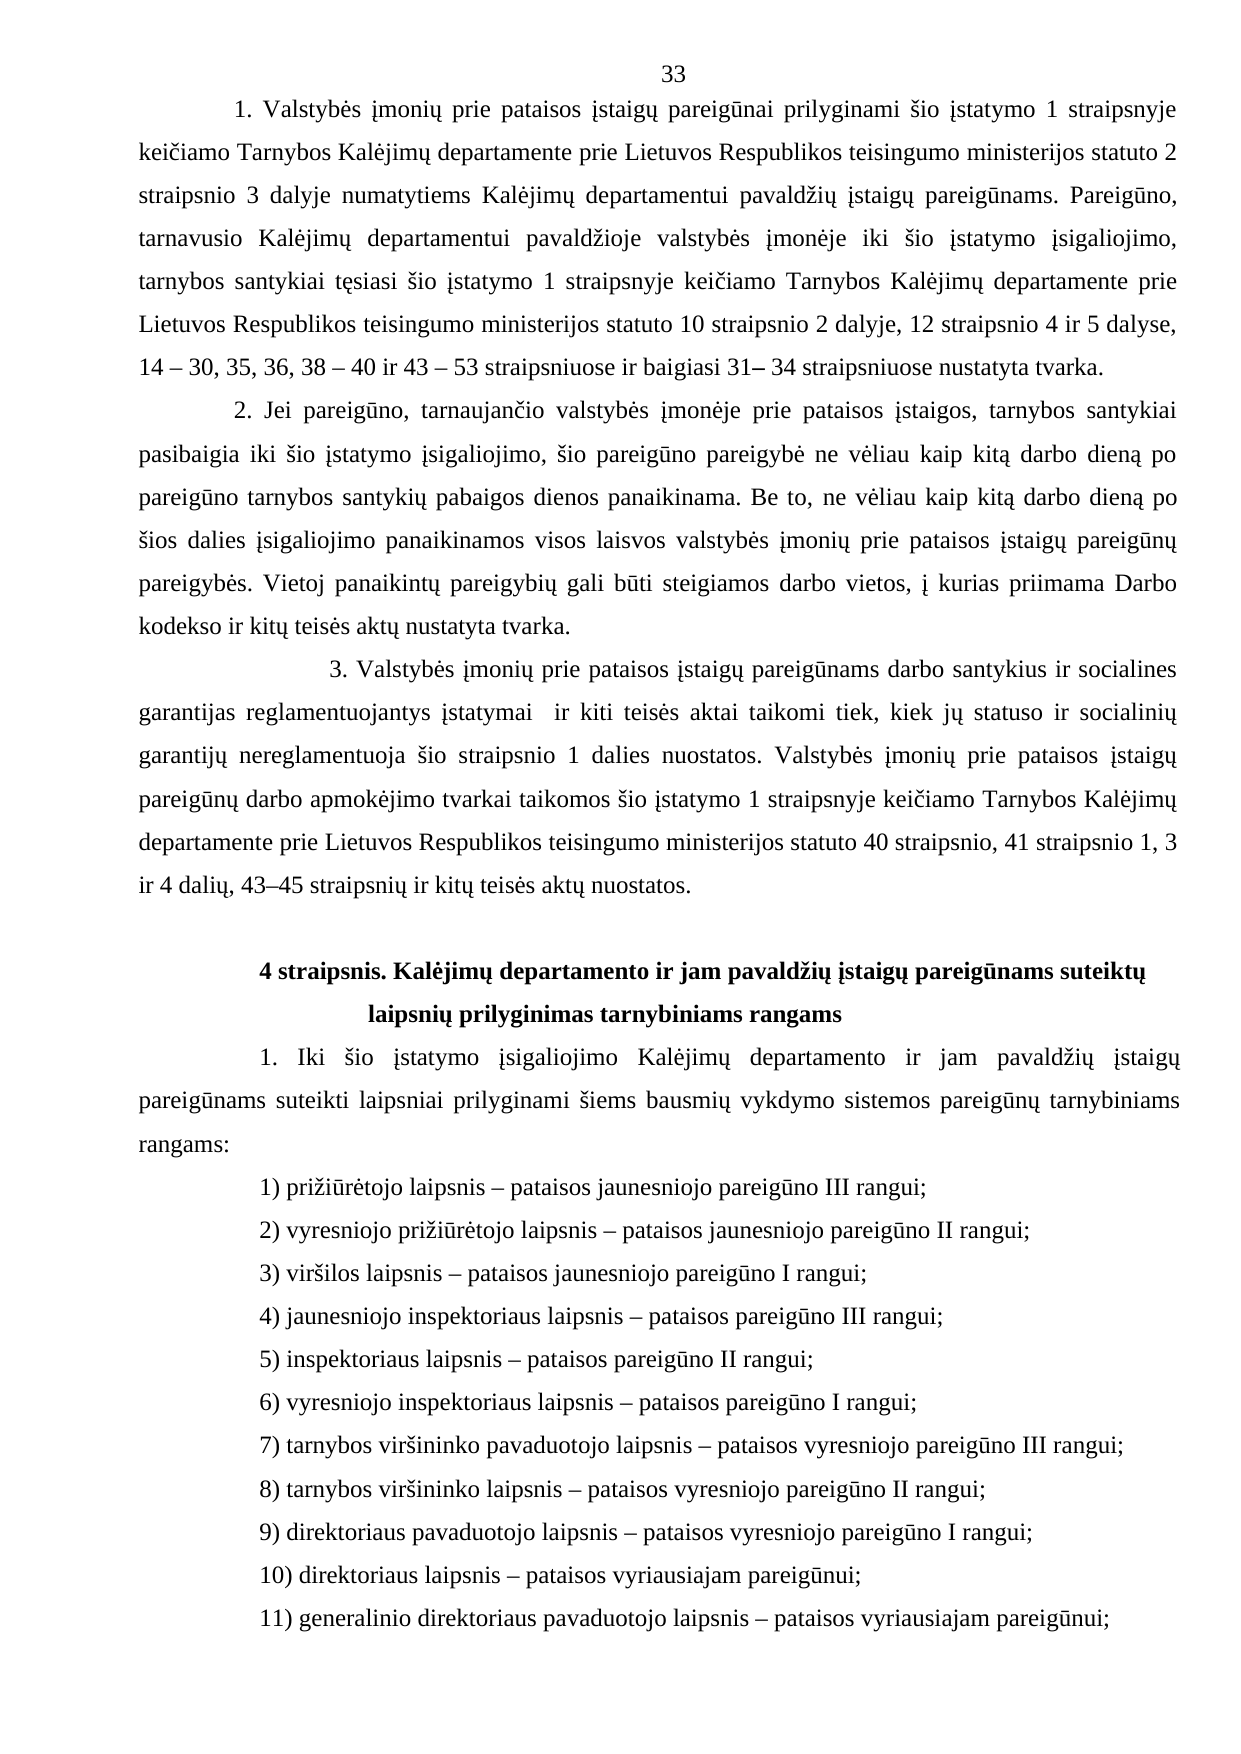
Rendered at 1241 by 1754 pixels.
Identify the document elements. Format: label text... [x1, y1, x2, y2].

text 2. Jei pareigūno, tarnaujančio valstybės įmonėje prie pataisos įstaigos, tarnybos santykiai pasibaigia iki šio įstatymo įsigaliojimo, šio pareigūno pareigybė ne vėliau kaip kitą darbo dieną po pareigūno tarnybos santykių pabaigos dienos panaikinama. Be to, ne vėliau kaip kitą darbo dieną po šios dalies įsigaliojimo panaikinamos visos laisvos valstybės įmonių prie pataisos įstaigų pareigūnų pareigybės. Vietoj panaikintų pareigybių gali būti steigiamos darbo vietos, į kurias priimama Darbo kodekso ir kitų teisės aktų nustatyta tvarka. [138, 396, 1178, 640]
text 10) direktoriaus laipsnis – pataisos vyriausiajam pareigūnui; [138, 1560, 1181, 1589]
text 2) vyresniojo prižiūrėtojo laipsnis – pataisos jaunesniojo pareigūno II rangui; [138, 1215, 1181, 1244]
text 6) vyresniojo inspektoriaus laipsnis – pataisos pareigūno I rangui; [138, 1387, 1181, 1416]
text laipsnių prilyginimas tarnybiniams rangams [138, 999, 1178, 1028]
text 1. Iki šio įstatymo įsigaliojimo Kalėjimų departamento ir jam pavaldžių įstaigų pareigūnams suteikti laipsniai prilyginami šiems bausmių vykdymo sistemos pareigūnų tarnybiniams rangams: [138, 1042, 1181, 1157]
text 1) prižiūrėtojo laipsnis – pataisos jaunesniojo pareigūno III rangui; [138, 1172, 1181, 1201]
text 3. Valstybės įmonių prie pataisos įstaigų pareigūnams darbo santykius ir socialines garantijas reglamentuojantys įstatymai ir kiti teisės aktai taikomi tiek, kiek jų statuso ir socialinių garantijų nereglamentuoja šio straipsnio 1 dalies nuostatos. Valstybės įmonių prie pataisos įstaigų pareigūnų darbo apmokėjimo tvarkai taikomos šio įstatymo 1 straipsnyje keičiamo Tarnybos Kalėjimų departamente prie Lietuvos Respublikos teisingumo ministerijos statuto 40 straipsnio, 41 straipsnio 1, 3 ir 4 dalių, 43–45 straipsnių ir kitų teisės aktų nuostatos. [138, 654, 1178, 899]
text 4 straipsnis. Kalėjimų departamento ir jam pavaldžių įstaigų pareigūnams suteiktų [138, 956, 1178, 985]
text 8) tarnybos viršininko laipsnis – pataisos vyresniojo pareigūno II rangui; [138, 1474, 1181, 1502]
text 5) inspektoriaus laipsnis – pataisos pareigūno II rangui; [138, 1344, 1181, 1373]
text 1. Valstybės įmonių prie pataisos įstaigų pareigūnai prilyginami šio įstatymo 1 straipsnyje keičiamo Tarnybos Kalėjimų departamente prie Lietuvos Respublikos teisingumo ministerijos statuto 2 straipsnio 3 dalyje numatytiems Kalėjimų departamentui pavaldžių įstaigų pareigūnams. Pareigūno, tarnavusio Kalėjimų departamentui pavaldžioje valstybės įmonėje iki šio įstatymo įsigaliojimo, tarnybos santykiai tęsiasi šio įstatymo 1 straipsnyje keičiamo Tarnybos Kalėjimų departamente prie Lietuvos Respublikos teisingumo ministerijos statuto 10 straipsnio 2 dalyje, 12 straipsnio 4 ir 5 dalyse, 14 – 30, 35, 36, 38 – 40 ir 43 – 53 straipsniuose ir baigiasi 31– 34 straipsniuose nustatyta tvarka. [138, 94, 1178, 381]
text 4) jaunesniojo inspektoriaus laipsnis – pataisos pareigūno III rangui; [138, 1301, 1181, 1330]
text 3) viršilos laipsnis – pataisos jaunesniojo pareigūno I rangui; [138, 1258, 1181, 1287]
text 9) direktoriaus pavaduotojo laipsnis – pataisos vyresniojo pareigūno I rangui; [138, 1517, 1181, 1546]
text 11) generalinio direktoriaus pavaduotojo laipsnis – pataisos vyriausiajam pareigūnui; [138, 1603, 1181, 1632]
text 7) tarnybos viršininko pavaduotojo laipsnis – pataisos vyresniojo pareigūno III rangui; [138, 1431, 1181, 1459]
